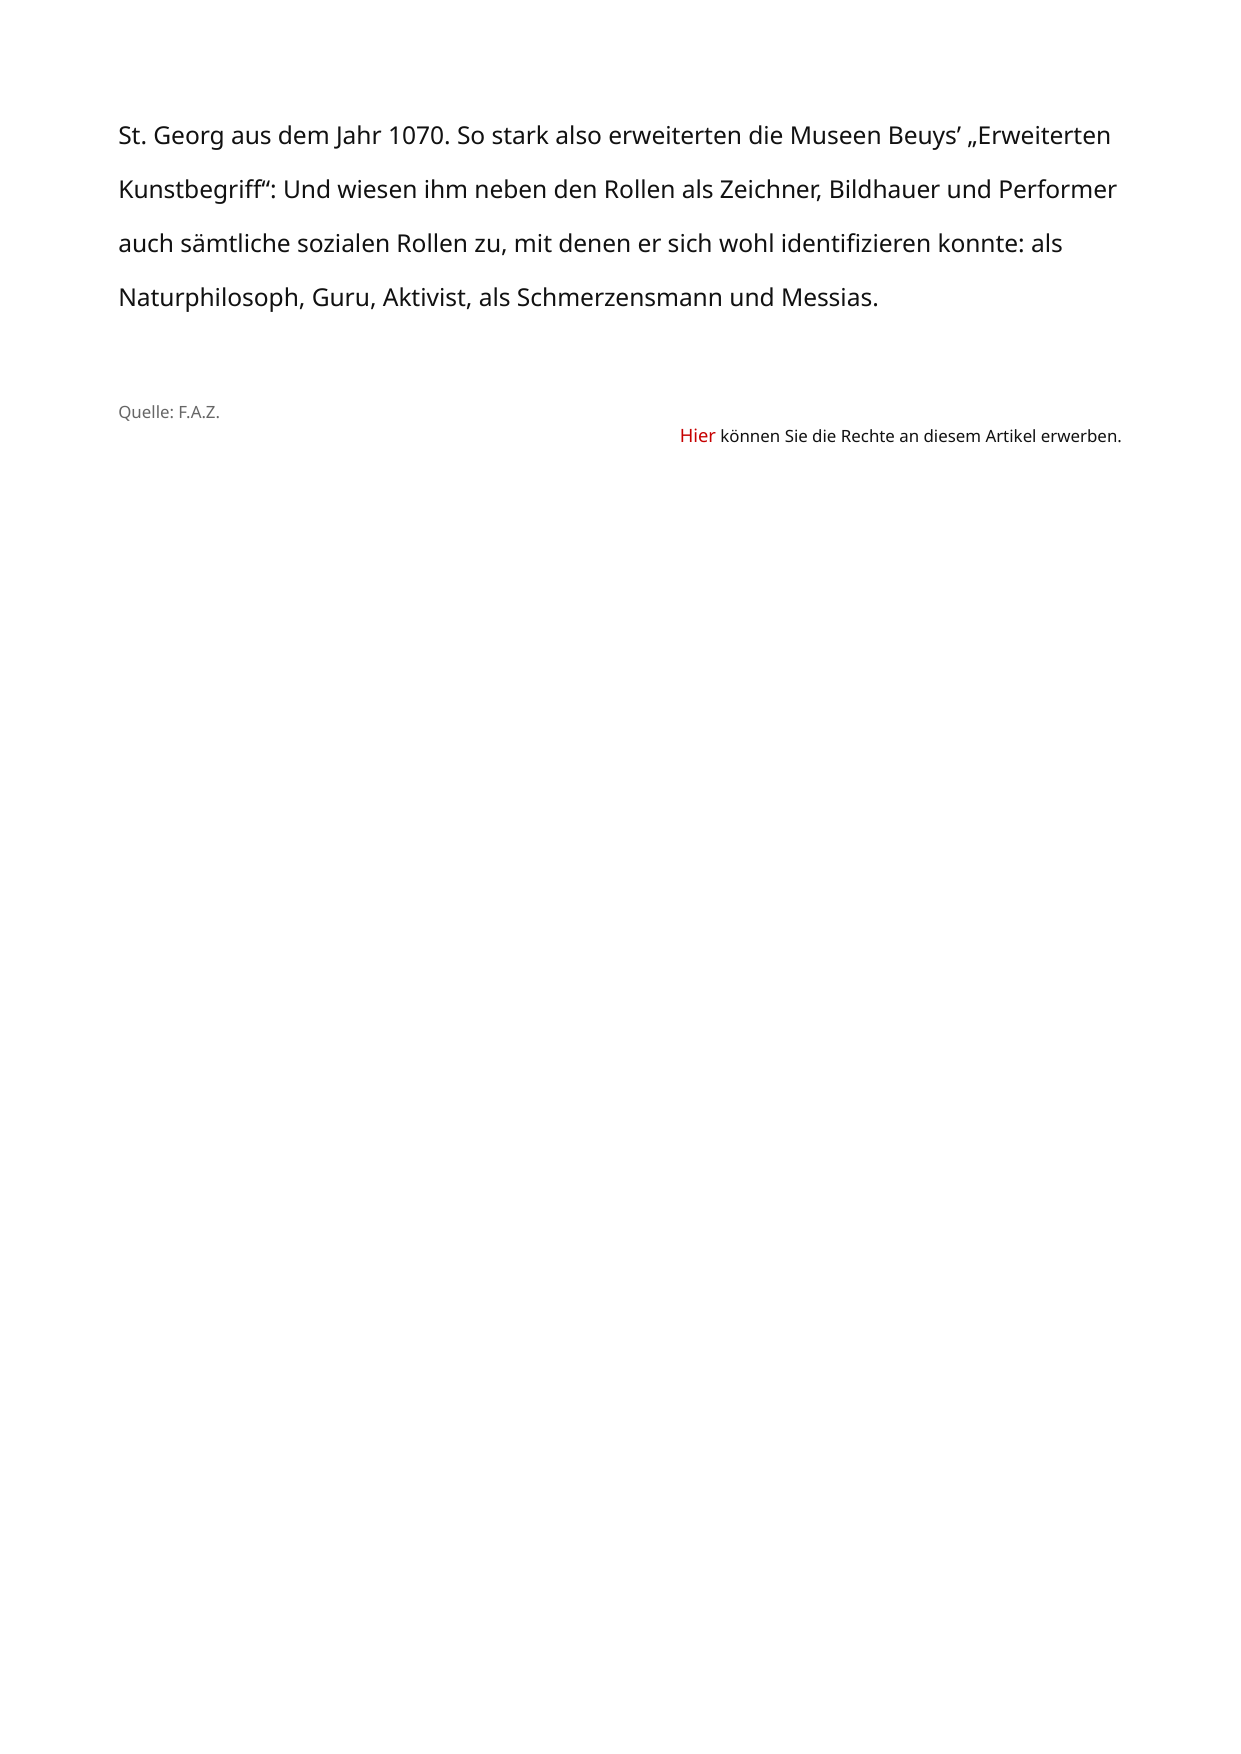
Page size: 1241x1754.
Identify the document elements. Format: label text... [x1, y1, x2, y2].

text St. Georg aus dem Jahr 1070. So stark also erweiterten die Museen Beuys’ „Erweiterten Kunstbegriff“: Und wiesen ihm neben den Rollen als Zeichner, Bildhauer und Performer auch sämtliche sozialen Rollen zu, mit denen er sich wohl identifizieren konnte: als Naturphilosoph, Guru, Aktivist, als Schmerzensmann und Messias. [118, 118, 1122, 313]
text Quelle: F.A.Z. [118, 400, 1122, 423]
text Hier können Sie die Rechte an diesem Artikel erwerben. [118, 423, 1122, 448]
